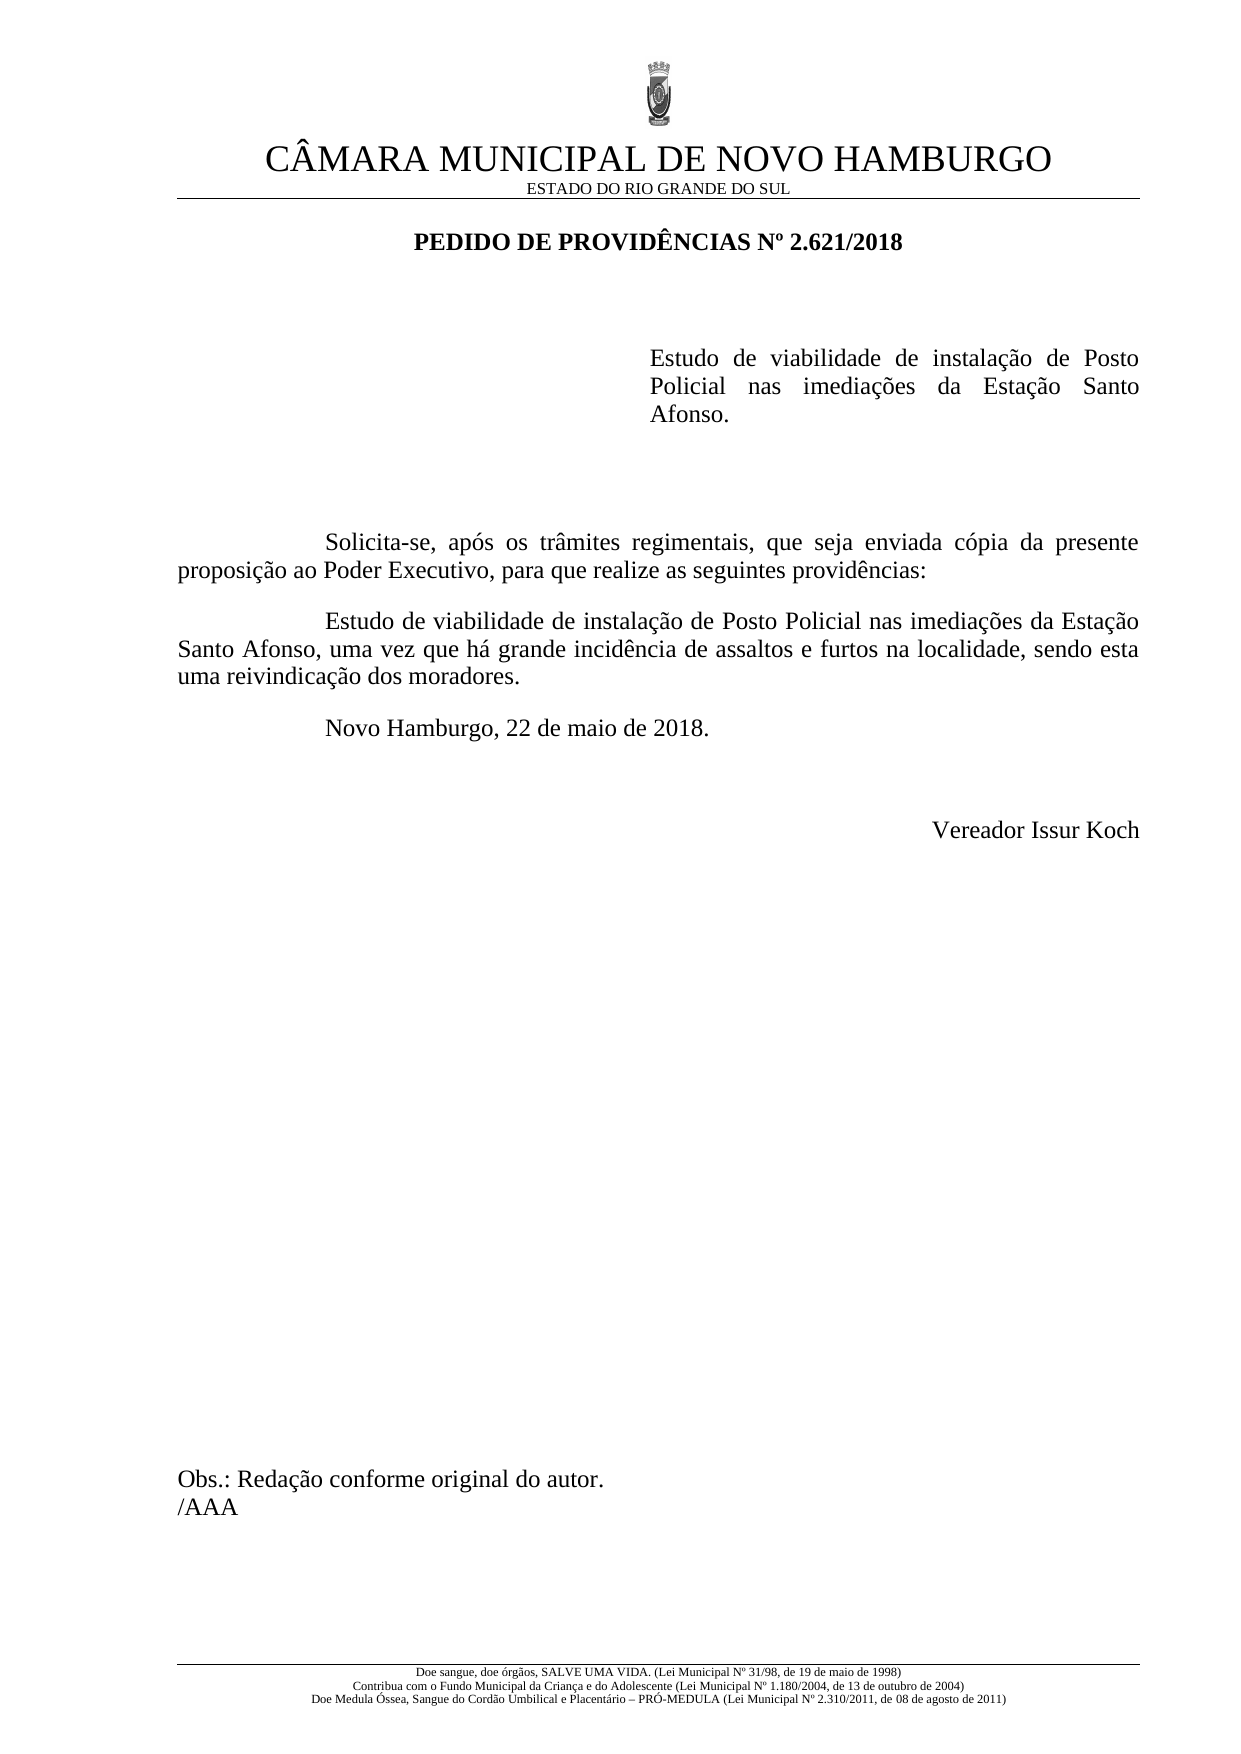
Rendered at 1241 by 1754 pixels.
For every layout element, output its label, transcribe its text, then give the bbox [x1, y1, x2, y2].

text Estudo de viabilidade de instalação de Posto Policial nas imediações da Estação Santo Afonso. [649, 344, 1140, 428]
text Solicita-se, após os trâmites regimentais, que seja enviada cópia da presente proposição ao Poder Executivo, para que realize as seguintes providências: [177, 528, 1140, 583]
text Vereador Issur Koch [177, 816, 1140, 844]
text Estudo de viabilidade de instalação de Posto Policial nas imediações da Estação Santo Afonso, uma vez que há grande incidência de assaltos e furtos na localidade, sendo esta uma reivindicação dos moradores. [177, 607, 1140, 690]
text /AAA [177, 1493, 1140, 1521]
text Obs.: Redação conforme original do autor. [177, 1465, 1140, 1493]
text Novo Hamburgo, 22 de maio de 2018. [177, 714, 1140, 741]
text PEDIDO DE PROVIDÊNCIAS Nº 2.621/2018 [177, 228, 1140, 256]
